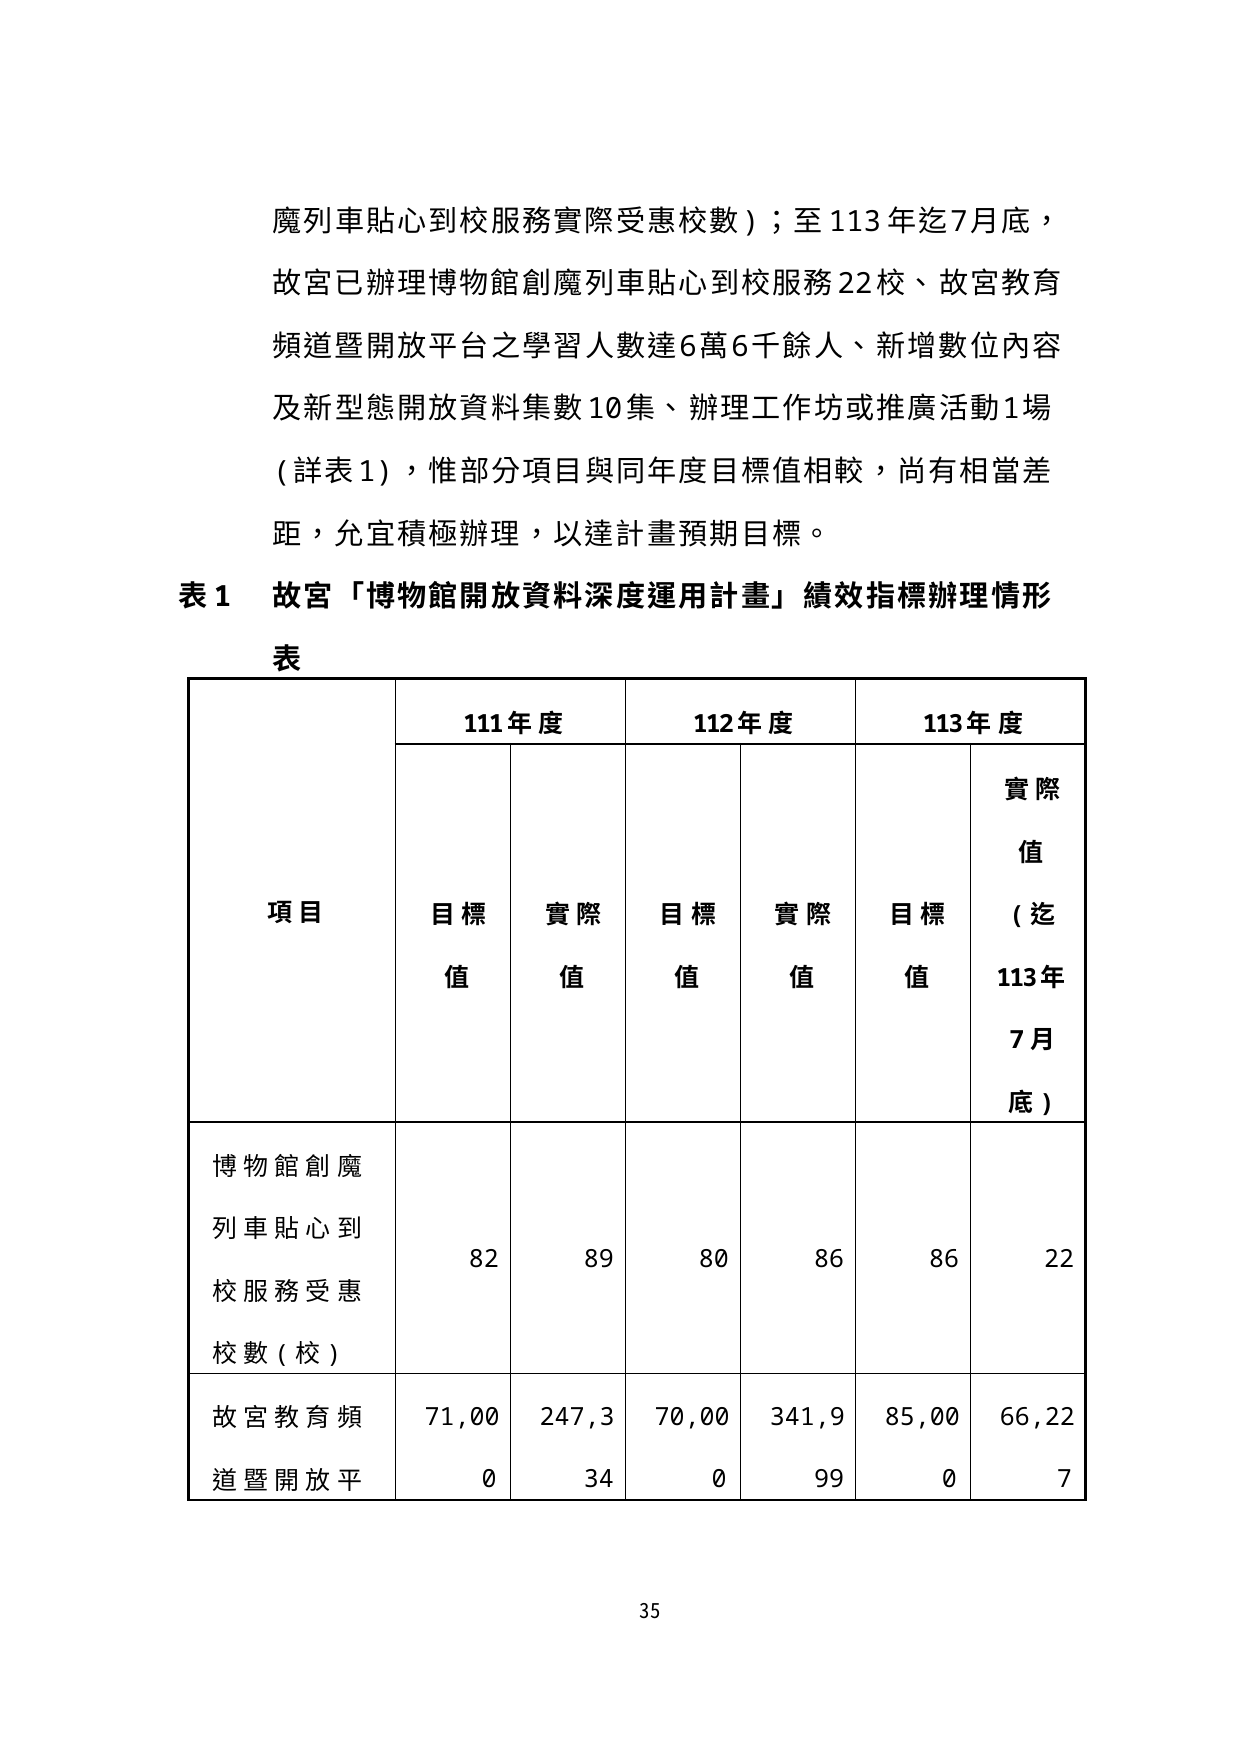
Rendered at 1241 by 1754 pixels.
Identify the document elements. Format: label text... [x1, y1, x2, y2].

table_cell 故宮教育頻道暨開放平 [190, 1374, 395, 1499]
table_cell 86 [741, 1123, 855, 1372]
table_cell 目標值 [856, 745, 970, 1121]
table_cell 82 [396, 1123, 510, 1372]
table_cell 目標值 [396, 745, 510, 1121]
table_cell 71,000 [396, 1374, 510, 1499]
table_cell 實際值 [511, 745, 625, 1121]
table_cell 247,334 [511, 1374, 625, 1499]
table_cell 86 [856, 1123, 970, 1372]
table_cell 實際值 (迄113年7月底) [971, 745, 1084, 1121]
text 表1 故宮「博物館開放資料深度運用計畫」績效指標辦理情形表 [177, 552, 1063, 677]
table_cell 80 [626, 1123, 740, 1372]
table_cell 實際值 [741, 745, 855, 1121]
table_cell 89 [511, 1123, 625, 1372]
table_header 113年度 [856, 680, 1084, 743]
table_cell 博物館創魔列車貼心到校服務受惠校數(校) [190, 1123, 395, 1372]
table_header 112年度 [626, 680, 855, 743]
table_cell 66,227 [971, 1374, 1084, 1499]
table_header 111年度 [396, 680, 625, 743]
table_header 項目 [190, 680, 395, 1121]
text 該計畫114年度預計辦理博物館創魔列車貼心到校服務88校、故宮教育頻道暨開放平台之學習人數達9萬人、新增數位內容及新型態開放資料集數30集、辦理工作坊或推廣活動2場及回訪學校10校，概較113年度目標值為高。又111及112年度實際辦理情形雖均達目標值，惟112年度部分項目辦理實況略低於111年度實際值(如博物館創魔列車貼心到校服務實際受惠校數)；至113年迄7月底，故宮已辦理博物館創魔列車貼心到校服務22校、故宮教育頻道暨開放平台之學習人數達6萬6千餘人、新增數位內容及新型態開放資料集數10集、辦理工作坊或推廣活動1場(詳表1)，惟部分項目與同年度目標值相較，尚有相當差距，允宜積極辦理，以達計畫預期目標。 [266, 177, 1063, 552]
table_cell 70,000 [626, 1374, 740, 1499]
table_cell 341,999 [741, 1374, 855, 1499]
table_cell 85,000 [856, 1374, 970, 1499]
table_cell 22 [971, 1123, 1084, 1372]
table_cell 目標值 [626, 745, 740, 1121]
